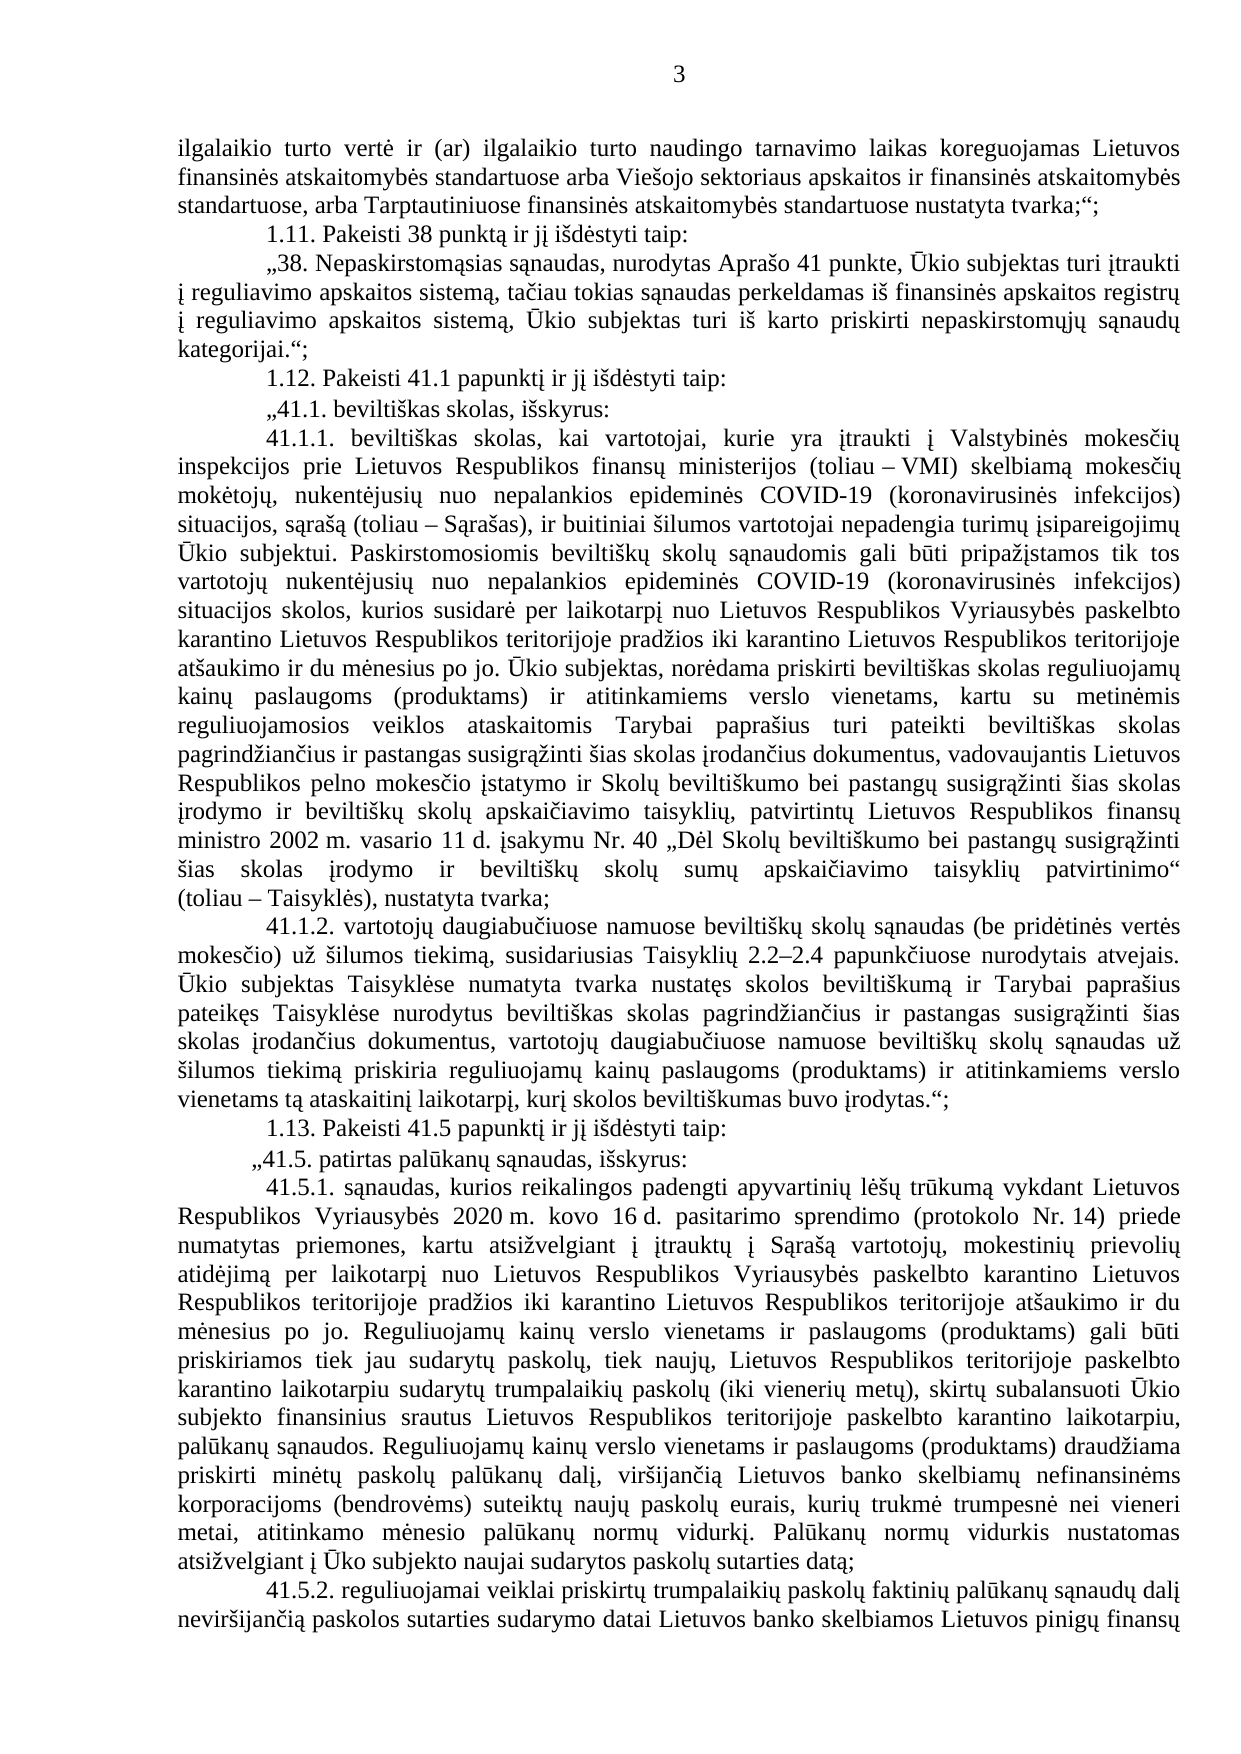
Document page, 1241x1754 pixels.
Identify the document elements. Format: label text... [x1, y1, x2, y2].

text „41.1. beviltiškas skolas, išskyrus: [177, 394, 1181, 423]
text 1.12. Pakeisti 41.1 papunktį ir jį išdėstyti taip: [177, 363, 1181, 392]
text 1.13. Pakeisti 41.5 papunktį ir jį išdėstyti taip: [177, 1113, 1181, 1141]
text ilgalaikio turto vertė ir (ar) ilgalaikio turto naudingo tarnavimo laikas koreguojamas Lietuvos finansinės atskaitomybės standartuose arba Viešojo sektoriaus apskaitos ir finansinės atskaitomybės standartuose, arba Tarptautiniuose finansinės atskaitomybės standartuose nustatyta tvarka;“; [177, 133, 1181, 219]
text 1.11. Pakeisti 38 punktą ir jį išdėstyti taip: [177, 219, 1181, 248]
text „38. Nepaskirstomąsias sąnaudas, nurodytas Aprašo 41 punkte, Ūkio subjektas turi įtraukti į reguliavimo apskaitos sistemą, tačiau tokias sąnaudas perkeldamas iš finansinės apskaitos registrų į reguliavimo apskaitos sistemą, Ūkio subjektas turi iš karto priskirti nepaskirstomųjų sąnaudų kategorijai.“; [177, 248, 1181, 363]
text 41.1.1. beviltiškas skolas, kai vartotojai, kurie yra įtraukti į Valstybinės mokesčių inspekcijos prie Lietuvos Respublikos finansų ministerijos (toliau – VMI) skelbiamą mokesčių mokėtojų, nukentėjusių nuo nepalankios epideminės COVID-19 (koronavirusinės infekcijos) situacijos, sąrašą (toliau – Sąrašas), ir buitiniai šilumos vartotojai nepadengia turimų įsipareigojimų Ūkio subjektui. Paskirstomosiomis beviltiškų skolų sąnaudomis gali būti pripažįstamos tik tos vartotojų nukentėjusių nuo nepalankios epideminės COVID-19 (koronavirusinės infekcijos) situacijos skolos, kurios susidarė per laikotarpį nuo Lietuvos Respublikos Vyriausybės paskelbto karantino Lietuvos Respublikos teritorijoje pradžios iki karantino Lietuvos Respublikos teritorijoje atšaukimo ir du mėnesius po jo. Ūkio subjektas, norėdama priskirti beviltiškas skolas reguliuojamų kainų paslaugoms (produktams) ir atitinkamiems verslo vienetams, kartu su metinėmis reguliuojamosios veiklos ataskaitomis Tarybai paprašius turi pateikti beviltiškas skolas pagrindžiančius ir pastangas susigrąžinti šias skolas įrodančius dokumentus, vadovaujantis Lietuvos Respublikos pelno mokesčio įstatymo ir Skolų beviltiškumo bei pastangų susigrąžinti šias skolas įrodymo ir beviltiškų skolų apskaičiavimo taisyklių, patvirtintų Lietuvos Respublikos finansų ministro 2002 m. vasario 11 d. įsakymu Nr. 40 „Dėl Skolų beviltiškumo bei pastangų susigrąžinti šias skolas įrodymo ir beviltiškų skolų sumų apskaičiavimo taisyklių patvirtinimo“ (toliau – Taisyklės), nustatyta tvarka; [177, 423, 1181, 911]
text 41.1.2. vartotojų daugiabučiuose namuose beviltiškų skolų sąnaudas (be pridėtinės vertės mokesčio) už šilumos tiekimą, susidariusias Taisyklių 2.2‒2.4 papunkčiuose nurodytais atvejais. Ūkio subjektas Taisyklėse numatyta tvarka nustatęs skolos beviltiškumą ir Tarybai paprašius pateikęs Taisyklėse nurodytus beviltiškas skolas pagrindžiančius ir pastangas susigrąžinti šias skolas įrodančius dokumentus, vartotojų daugiabučiuose namuose beviltiškų skolų sąnaudas už šilumos tiekimą priskiria reguliuojamų kainų paslaugoms (produktams) ir atitinkamiems verslo vienetams tą ataskaitinį laikotarpį, kurį skolos beviltiškumas buvo įrodytas.“; [177, 911, 1181, 1113]
text „41.5. patirtas palūkanų sąnaudas, išskyrus: [177, 1144, 1181, 1172]
text 41.5.2. reguliuojamai veiklai priskirtų trumpalaikių paskolų faktinių palūkanų sąnaudų dalį neviršijančią paskolos sutarties sudarymo datai Lietuvos banko skelbiamos Lietuvos pinigų finansų [177, 1575, 1181, 1632]
text 41.5.1. sąnaudas, kurios reikalingos padengti apyvartinių lėšų trūkumą vykdant Lietuvos Respublikos Vyriausybės 2020 m. kovo 16 d. pasitarimo sprendimo (protokolo Nr. 14) priede numatytas priemones, kartu atsižvelgiant į įtrauktų į Sąrašą vartotojų, mokestinių prievolių atidėjimą per laikotarpį nuo Lietuvos Respublikos Vyriausybės paskelbto karantino Lietuvos Respublikos teritorijoje pradžios iki karantino Lietuvos Respublikos teritorijoje atšaukimo ir du mėnesius po jo. Reguliuojamų kainų verslo vienetams ir paslaugoms (produktams) gali būti priskiriamos tiek jau sudarytų paskolų, tiek naujų, Lietuvos Respublikos teritorijoje paskelbto karantino laikotarpiu sudarytų trumpalaikių paskolų (iki vienerių metų), skirtų subalansuoti Ūkio subjekto finansinius srautus Lietuvos Respublikos teritorijoje paskelbto karantino laikotarpiu, palūkanų sąnaudos. Reguliuojamų kainų verslo vienetams ir paslaugoms (produktams) draudžiama priskirti minėtų paskolų palūkanų dalį, viršijančią Lietuvos banko skelbiamų nefinansinėms korporacijoms (bendrovėms) suteiktų naujų paskolų eurais, kurių trukmė trumpesnė nei vieneri metai, atitinkamo mėnesio palūkanų normų vidurkį. Palūkanų normų vidurkis nustatomas atsižvelgiant į Ūko subjekto naujai sudarytos paskolų sutarties datą; [177, 1172, 1181, 1575]
